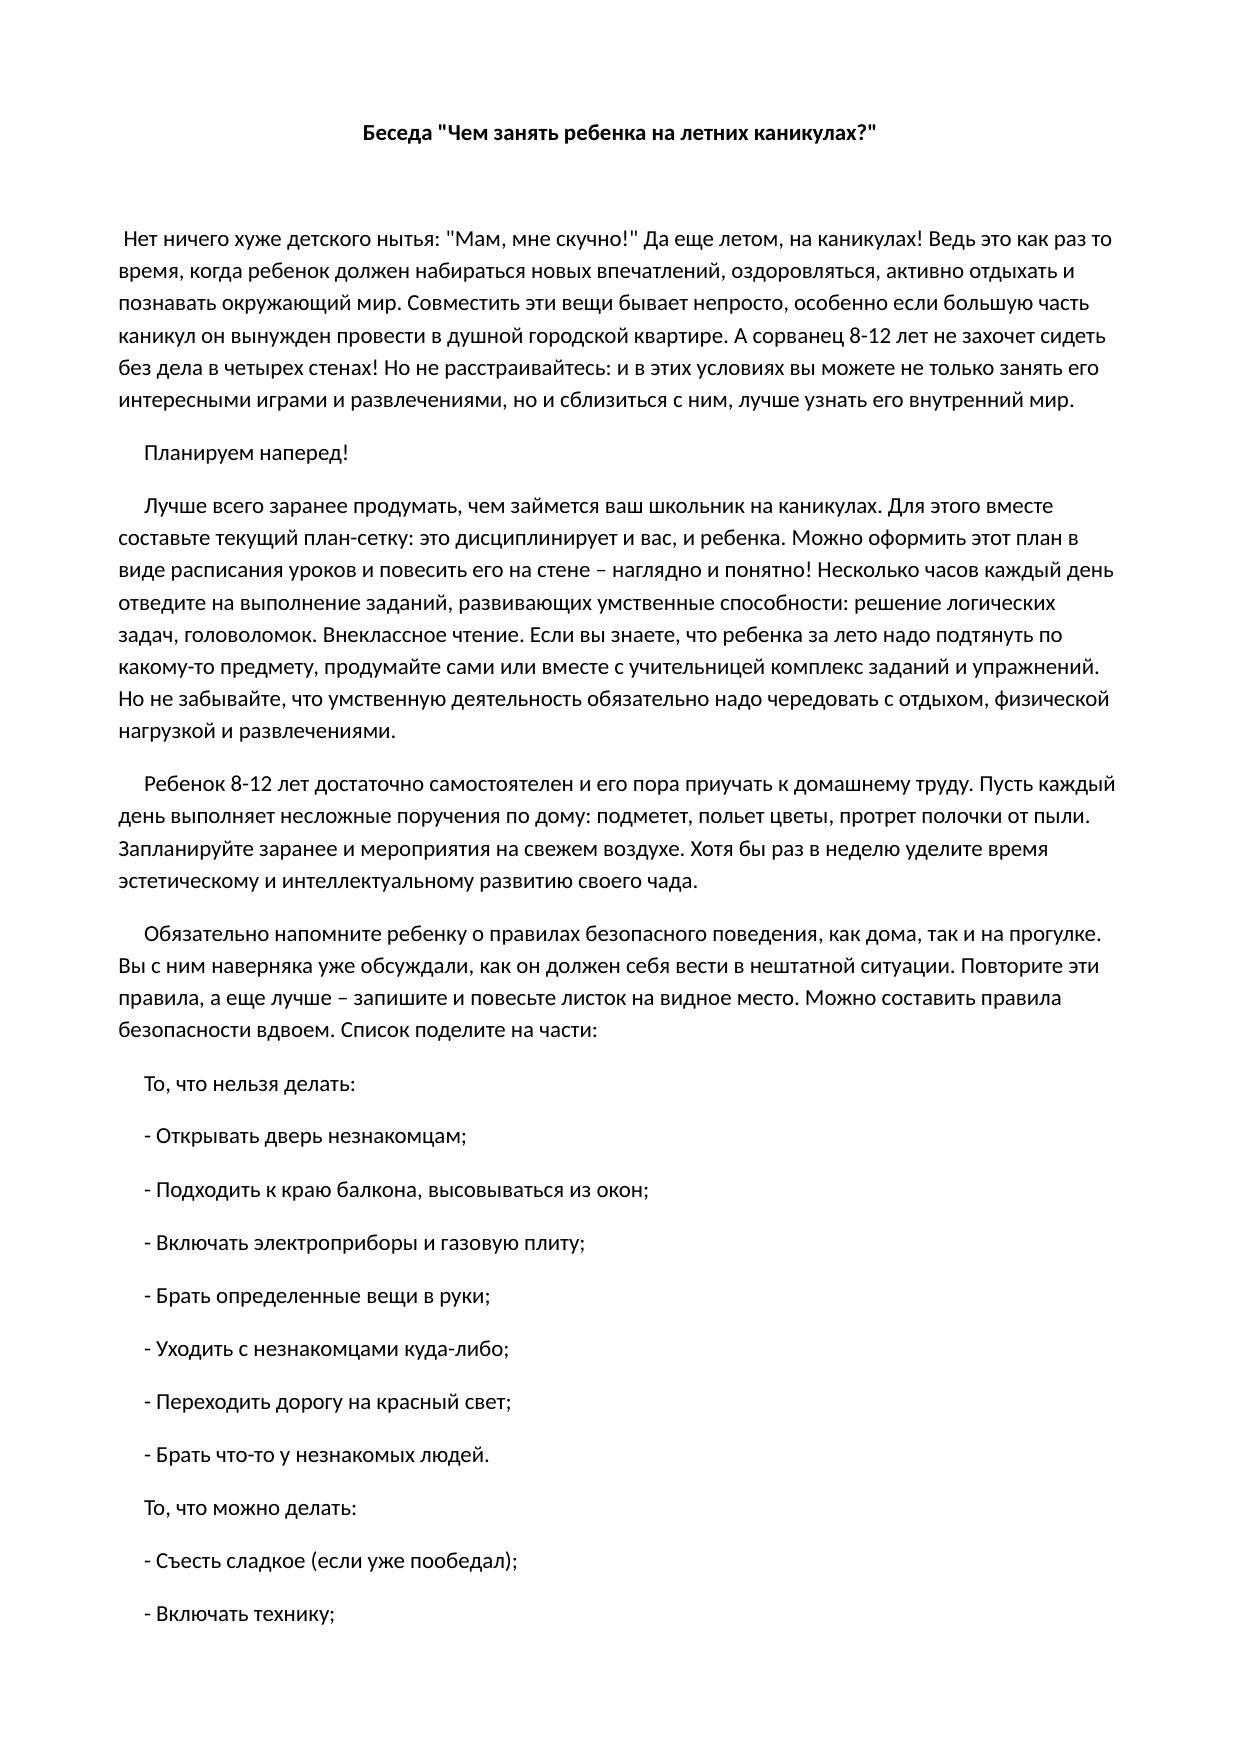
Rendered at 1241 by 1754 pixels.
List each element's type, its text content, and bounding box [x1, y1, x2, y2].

text Планируем наперед! [118, 438, 1122, 466]
text - Уходить с незнакомцами куда-либо; [118, 1334, 1122, 1362]
text - Брать что-то у незнакомых людей. [118, 1440, 1122, 1468]
text То, что нельзя делать: [118, 1069, 1122, 1097]
text Лучше всего заранее продумать, чем займется ваш школьник на каникулах. Для этого вместе составьте текущий план-сетку: это дисциплинирует и вас, и ребенка. Можно оформить этот план в виде расписания уроков и повесить его на стене – наглядно и понятно! Несколько часов каждый день отведите на выполнение заданий, развивающих умственные способности: решение логических задач, головоломок. Внеклассное чтение. Если вы знаете, что ребенка за лето надо подтянуть по какому-то предмету, продумайте сами или вместе с учительницей комплекс заданий и упражнений. Но не забывайте, что умственную деятельность обязательно надо чередовать с отдыхом, физической нагрузкой и развлечениями. [118, 491, 1122, 744]
text - Переходить дорогу на красный свет; [118, 1387, 1122, 1415]
text Обязательно напомните ребенку о правилах безопасного поведения, как дома, так и на прогулке. Вы с ним наверняка уже обсуждали, как он должен себя вести в нештатной ситуации. Повторите эти правила, а еще лучше – запишите и повесьте листок на видное место. Можно составить правила безопасности вдвоем. Список поделите на части: [118, 919, 1122, 1044]
text - Включать технику; [118, 1599, 1122, 1627]
text - Брать определенные вещи в руки; [118, 1281, 1122, 1309]
text То, что можно делать: [118, 1493, 1122, 1521]
text - Подходить к краю балкона, высовываться из окон; [118, 1175, 1122, 1203]
text - Включать электроприборы и газовую плиту; [118, 1228, 1122, 1256]
text - Открывать дверь незнакомцам; [118, 1122, 1122, 1150]
text Ребенок 8-12 лет достаточно самостоятелен и его пора приучать к домашнему труду. Пусть каждый день выполняет несложные поручения по дому: подметет, польет цветы, протрет полочки от пыли. Запланируйте заранее и мероприятия на свежем воздухе. Хотя бы раз в неделю уделите время эстетическому и интеллектуальному развитию своего чада. [118, 769, 1122, 894]
text Беседа "Чем занять ребенка на летних каникулах?" [118, 118, 1122, 146]
text - Съесть сладкое (если уже пообедал); [118, 1546, 1122, 1574]
text Нет ничего хуже детского нытья: "Мам, мне скучно!" Да еще летом, на каникулах! Ведь это как раз то время, когда ребенок должен набираться новых впечатлений, оздоровляться, активно отдыхать и познавать окружающий мир. Совместить эти вещи бывает непросто, особенно если большую часть каникул он вынужден провести в душной городской квартире. А сорванец 8-12 лет не захочет сидеть без дела в четырех стенах! Но не расстраивайтесь: и в этих условиях вы можете не только занять его интересными играми и развлечениями, но и сблизиться с ним, лучше узнать его внутренний мир. [118, 224, 1122, 413]
